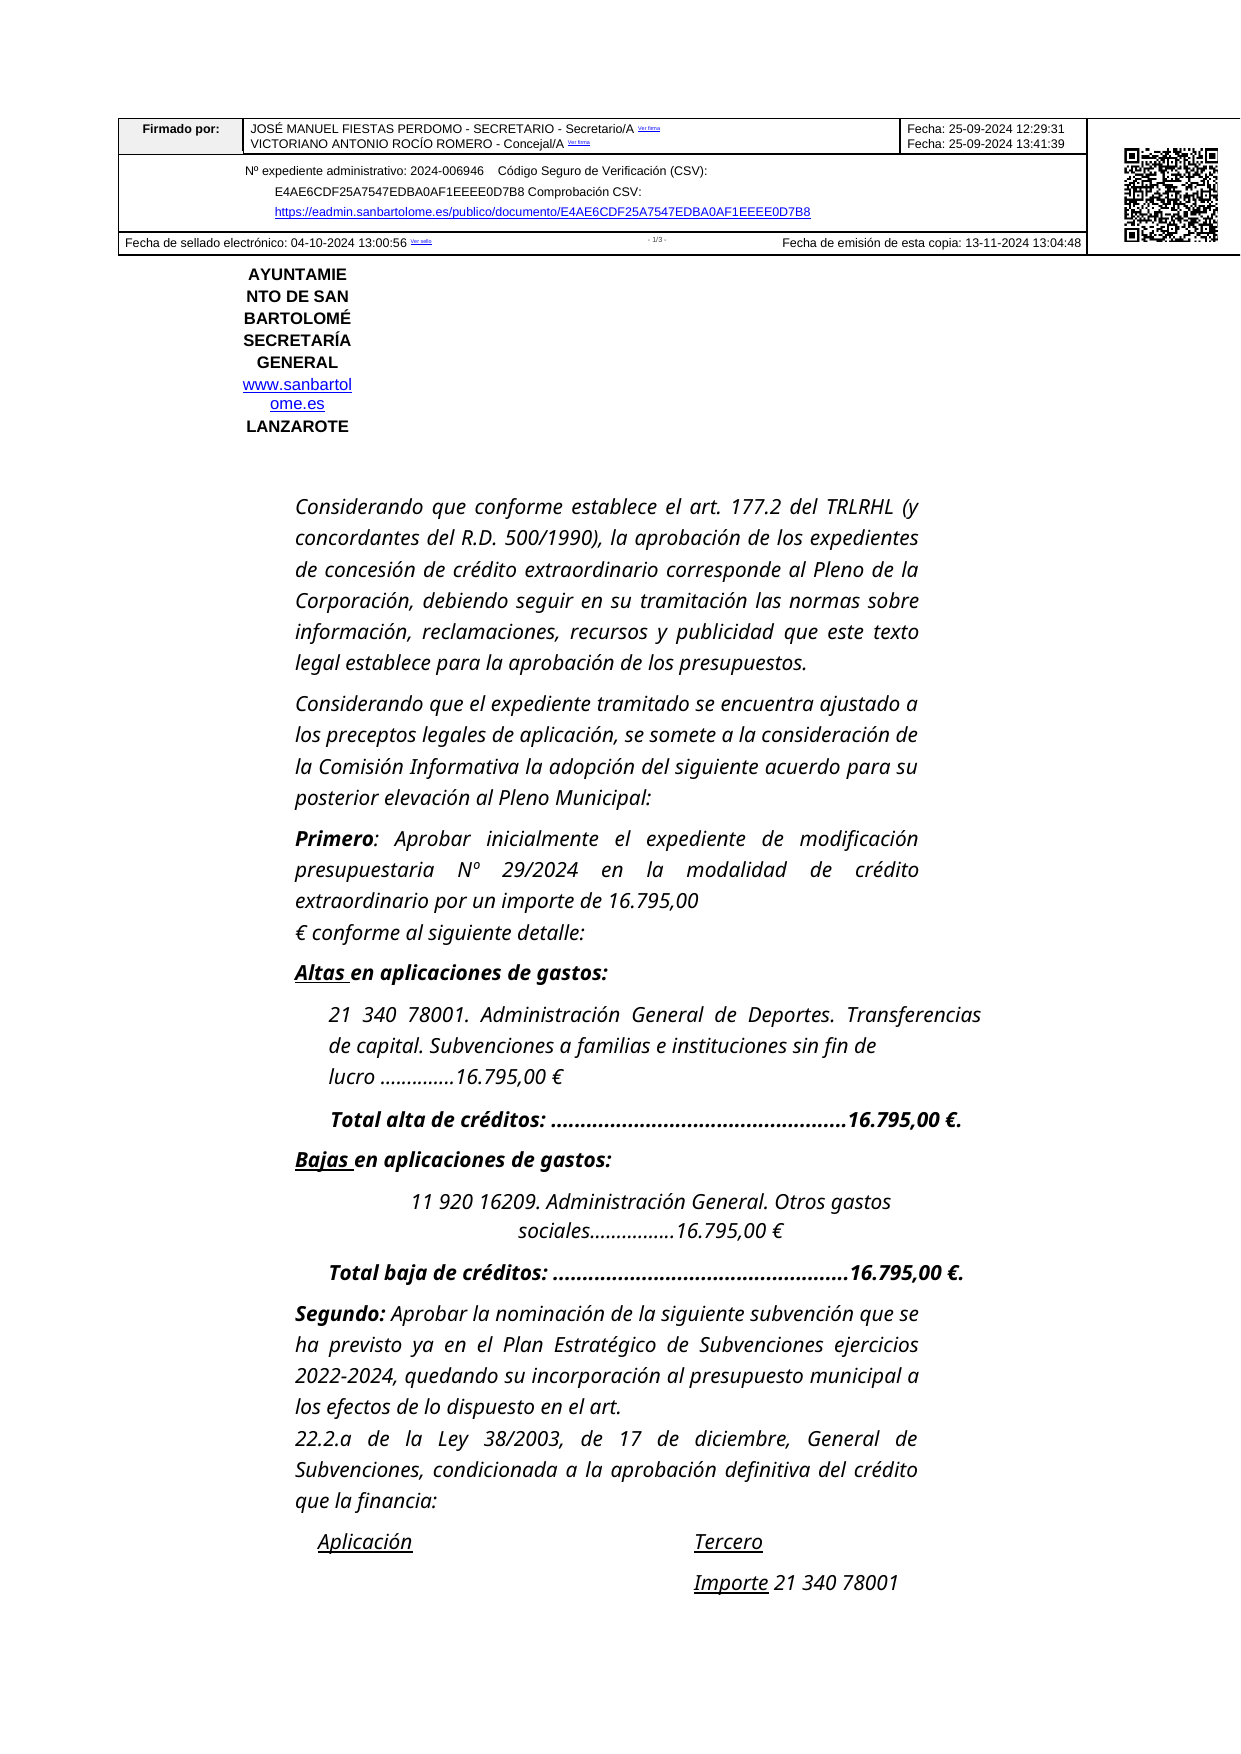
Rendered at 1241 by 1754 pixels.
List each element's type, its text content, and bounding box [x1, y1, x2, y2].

text Primero: Aprobar inicialmente el expediente de modificación presupuestaria Nº 29/2024 en la modalidad de crédito extraordinario por un importe de 16.795,00 [295, 824, 922, 915]
text Total alta de créditos: ..................................................16.795,00 €. [322, 1105, 973, 1133]
text AYUNTAMIENTO DE SAN BARTOLOMÉ SECRETARÍA GENERAL [242, 265, 352, 372]
table_cell Fecha de sellado electrónico: 04-10-2024 13:00:56 Ver sello - 1/3 - Fecha de emisión de esta copia: 13-11-2024 13:04:48 [119, 233, 1086, 254]
text LANZAROTE [243, 417, 352, 436]
text 22.2.a de la Ley 38/2003, de 17 de diciembre, General de Subvenciones, condicionada a la aprobación definitiva del crédito que la financia: [295, 1424, 921, 1515]
text € conforme al siguiente detalle: [295, 918, 1122, 946]
text Total baja de créditos: ..................................................16.795,00 €. [322, 1258, 973, 1287]
text Considerando que el expediente tramitado se encuentra ajustado a los preceptos legales de aplicación, se somete a la consideración de la Comisión Informativa la adopción del siguiente acuerdo para su posterior elevación al Pleno Municipal: [295, 689, 921, 811]
text Considerando que conforme establece el art. 177.2 del TRLRHL (y concordantes del R.D. 500/1990), la aprobación de los expedientes de concesión de crédito extraordinario corresponde al Pleno de la Corporación, debiendo seguir en su tramitación las normas sobre información, reclamaciones, recursos y publicidad que este texto legal establece para la aprobación de los presupuestos. [295, 492, 922, 677]
table_cell Nº expediente administrativo: 2024-006946 Código Seguro de Verificación (CSV): E4AE6CDF25A7547EDBA0AF1EEEE0D7B8 Comprobación CSV: https://eadmin.sanbartolome.es/publico/documento/E4AE6CDF25A7547EDBA0AF1EEEE0D7B8 [119, 155, 1086, 231]
text Altas en aplicaciones de gastos: [295, 958, 1122, 986]
text Aplicación Tercero Importe 21 340 78001 [295, 1527, 966, 1597]
text 11 920 16209. Administración General. Otros gastos sociales................16.795,00 € [331, 1187, 973, 1244]
text 21 340 78001. Administración General de Deportes. Transferencias de capital. Subvenciones a familias e instituciones sin fin de lucro ..............16.795,00 € [328, 1000, 985, 1091]
text www.sanbartol [242, 375, 352, 392]
text Segundo: Aprobar la nominación de la siguiente subvención que se ha previsto ya en el Plan Estratégico de Subvenciones ejercicios 2022-2024, quedando su incorporación al presupuesto municipal a los efectos de lo dispuesto en el art. [295, 1299, 922, 1421]
table_header Firmado por: [119, 119, 242, 151]
table_header [1088, 119, 1240, 254]
table_header Fecha: 25-09-2024 12:29:31 Fecha: 25-09-2024 13:41:39 [901, 119, 1086, 153]
text Bajas en aplicaciones de gastos: [295, 1145, 1122, 1174]
table_header JOSÉ MANUEL FIESTAS PERDOMO - SECRETARIO - Secretario/A Ver firma VICTORIANO ANTONIO ROCÍO ROMERO - Concejal/A Ver firma [244, 119, 899, 153]
text ome.es [242, 393, 352, 413]
